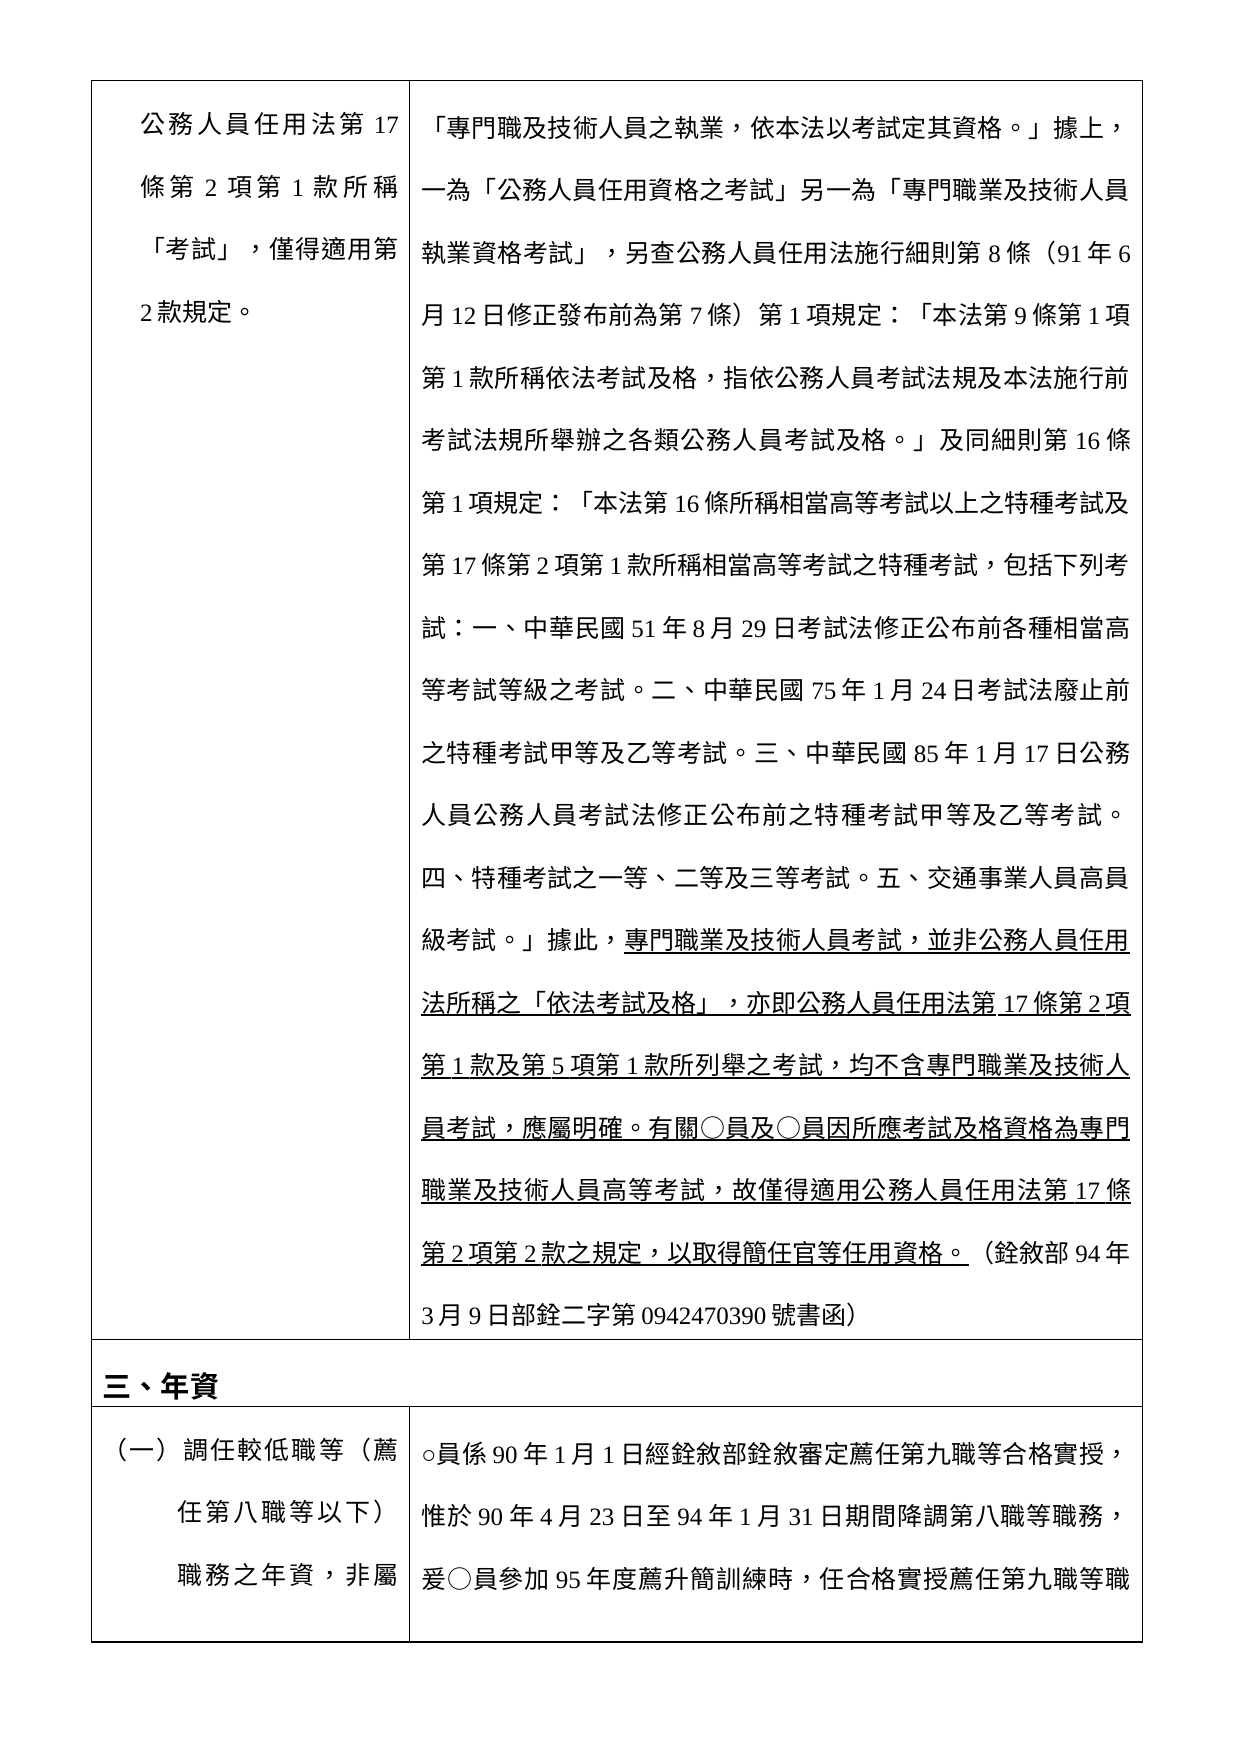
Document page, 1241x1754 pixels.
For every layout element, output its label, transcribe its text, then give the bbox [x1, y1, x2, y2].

table_cell ○員係90年1月1日經銓敘部銓敘審定薦任第九職等合格實授，惟於90年4月23日至94年1月31日期間降調第八職等職務，爰○員參加95年度薦升簡訓練時，任合格實授薦任第九職等職 [410, 1407, 1142, 1641]
table_cell （一）調任較低職等（薦任第八職等以下）職務之年資，非屬 [92, 1407, 409, 1641]
table_cell 公務人員任用法第17條第2項第1款所稱「考試」，僅得適用第2款規定。 [92, 81, 409, 1338]
table_cell 「專門職及技術人員之執業，依本法以考試定其資格。」據上，一為「公務人員任用資格之考試」另一為「專門職業及技術人員執業資格考試」，另查公務人員任用法施行細則第8條（91年6月12日修正發布前為第7條）第1項規定：「本法第9條第1項第1款所稱依法考試及格，指依公務人員考試法規及本法施行前考試法規所舉辦之各類公務人員考試及格。」及同細則第16條第1項規定：「本法第16條所稱相當高等考試以上之特種考試及第17條第2項第1款所稱相當高等考試之特種考試，包括下列考試：一、中華民國51年8月29日考試法修正公布前各種相當高等考試等級之考試。二、中華民國75年1月24日考試法廢止前之特種考試甲等及乙等考試。三、中華民國85年1月17日公務人員公務人員考試法修正公布前之特種考試甲等及乙等考試。四、特種考試之一等、二等及三等考試。五、交通事業人員高員級考試。」據此，專門職業及技術人員考試，並非公務人員任用法所稱之「依法考試及格」，亦即公務人員任用法第17條第2項第1款及第5項第1款所列舉之考試，均不含專門職業及技術人員考試，應屬明確。有關○員及○員因所應考試及格資格為專門職業及技術人員高等考試，故僅得適用公務人員任用法第17條第2項第2款之規定，以取得簡任官等任用資格。（銓敘部94年3月9日部銓二字第0942470390號書函） [410, 81, 1142, 1338]
table_cell 三、年資 [92, 1340, 1142, 1406]
